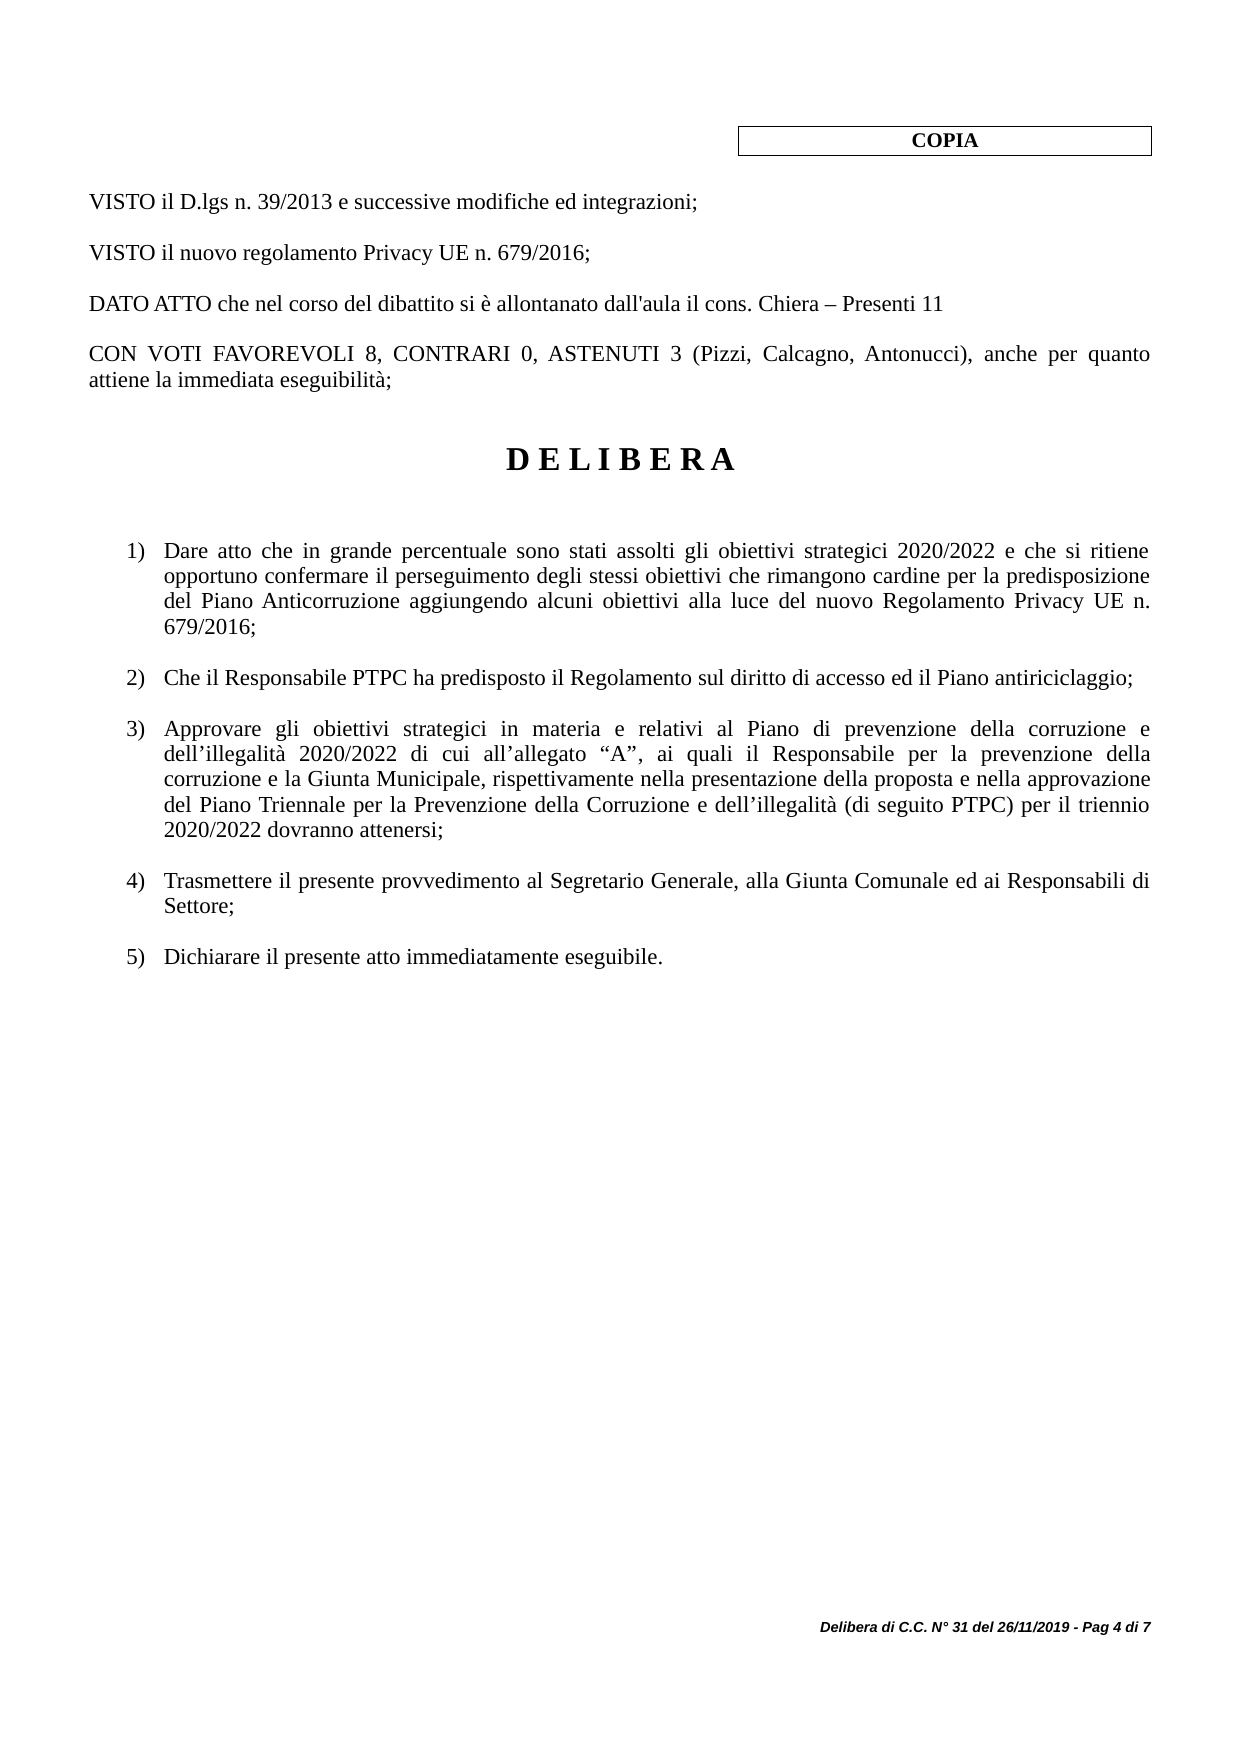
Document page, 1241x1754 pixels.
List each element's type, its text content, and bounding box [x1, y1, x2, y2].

list Approvare gli obiettivi strategici in materia e relativi al Piano di prevenzione della corruzione e dell’illegalità 2020/2022 di cui all’allegato “A”, ai quali il Responsabile per la prevenzione della corruzione e la Giunta Municipale, rispettivamente nella presentazione della proposta e nella approvazione del Piano Triennale per la Prevenzione della Corruzione e dell’illegalità (di seguito PTPC) per il triennio 2020/2022 dovranno attenersi; [126, 716, 1152, 843]
list Dichiarare il presente atto immediatamente eseguibile. [126, 944, 1152, 970]
list Che il Responsabile PTPC ha predisposto il Regolamento sul diritto di accesso ed il Piano antiriciclaggio; [126, 665, 1152, 690]
text VISTO il nuovo regolamento Privacy UE n. 679/2016; [88, 240, 1152, 265]
text D E L I B E R A [88, 441, 1152, 478]
list Trasmettere il presente provvedimento al Segretario Generale, alla Giunta Comunale ed ai Responsabili di Settore; [126, 868, 1152, 919]
text DATO ATTO che nel corso del dibattito si è allontanato dall'aula il cons. Chiera – Presenti 11 [88, 291, 1152, 316]
list Dare atto che in grande percentuale sono stati assolti gli obiettivi strategici 2020/2022 e che si ritiene opportuno confermare il perseguimento degli stessi obiettivi che rimangono cardine per la predisposizione del Piano Anticorruzione aggiungendo alcuni obiettivi alla luce del nuovo Regolamento Privacy UE n. 679/2016; [126, 538, 1152, 639]
text VISTO il D.lgs n. 39/2013 e successive modifiche ed integrazioni; [88, 189, 1152, 214]
text CON VOTI FAVOREVOLI 8, CONTRARI 0, ASTENUTI 3 (Pizzi, Calcagno, Antonucci), anche per quanto attiene la immediata eseguibilità; [88, 341, 1152, 392]
